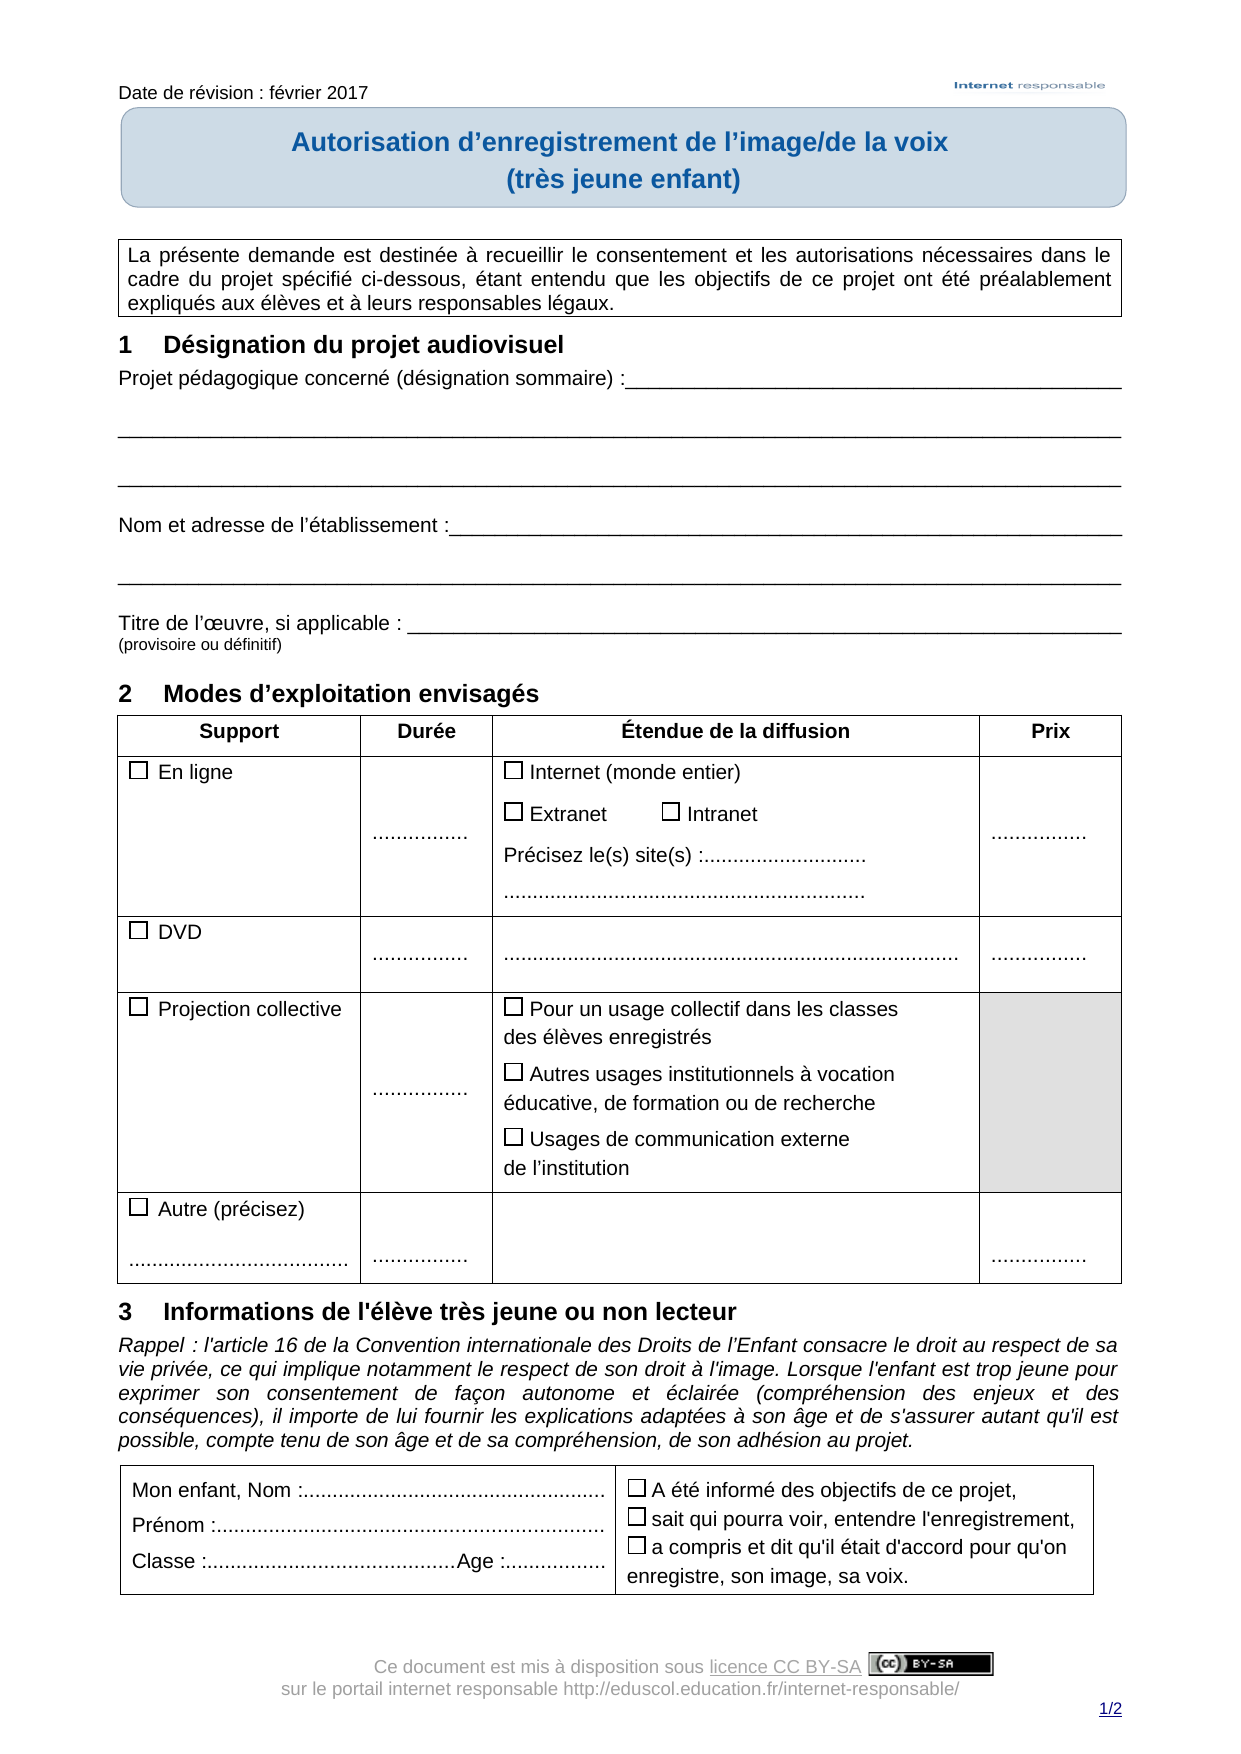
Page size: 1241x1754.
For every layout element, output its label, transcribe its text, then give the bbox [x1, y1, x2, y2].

subtitle Désignation du projet audiovisuel [118, 330, 1122, 359]
table_cell [980, 757, 1121, 916]
table_cell [361, 1193, 492, 1283]
table_cell En ligne [118, 757, 360, 916]
table_cell DVD [118, 917, 360, 992]
table_cell Projection collective [118, 993, 360, 1192]
picture [953, 82, 1106, 96]
table_cell [493, 917, 979, 992]
table_header A été informé des objectifs de ce projet, sait qui pourra voir, entendre l'enregistrement, a compris et dit qu'il était d'accord pour qu'on enregistre, son image, sa voix. [616, 1466, 1093, 1594]
text Nom et adresse de l’établissement : [118, 513, 1122, 537]
table_cell Autre (précisez) [118, 1193, 360, 1283]
table_cell [980, 1193, 1121, 1283]
table_cell [493, 1193, 979, 1283]
text La présente demande est destinée à recueillir le consentement et les autorisations nécessaires dans le cadre du projet spécifié ci-dessous, étant entendu que les objectifs de ce projet ont été préalablement expliqués aux élèves et à leurs responsables légaux. [119, 240, 1121, 316]
table_cell [361, 917, 492, 992]
text Titre de l’œuvre, si applicable : (provisoire ou définitif) [118, 611, 1122, 654]
table_cell [980, 993, 1121, 1192]
table_header Support [118, 716, 360, 756]
table_cell [361, 757, 492, 916]
table_cell [980, 917, 1121, 992]
table_cell [361, 993, 492, 1192]
text Projet pédagogique concerné (désignation sommaire) : [118, 366, 1122, 390]
table_header Étendue de la diffusion [493, 716, 979, 756]
table_header Mon enfant, Nom : Prénom : Classe : Age : [121, 1466, 615, 1594]
table_cell Pour un usage collectif dans les classes des élèves enregistrés Autres usages institutionnels à vocation éducative, de formation ou de recherche Usages de communication externe de l’institution [493, 993, 979, 1192]
subtitle Modes d’exploitation envisagés [118, 679, 1122, 707]
table_cell Internet (monde entier) Extranet Intranet Précisez le(s) site(s) : [493, 757, 979, 916]
table_header Prix [980, 716, 1121, 756]
table_header Durée [361, 716, 492, 756]
subtitle Informations de l'élève très jeune ou non lecteur [118, 1297, 1122, 1325]
text Rappel : l'article 16 de la Convention internationale des Droits de l’Enfant consacre le droit au respect de sa vie privée, ce qui implique notamment le respect de son droit à l'image. Lorsque l'enfant est trop jeune pour exprimer son consentement de façon autonome et éclairée (compréhension des enjeux et des conséquences), il importe de lui fournir les explications adaptées à son âge et de s'assurer autant qu'il est possible, compte tenu de son âge et de sa compréhension, de son adhésion au projet. [118, 1332, 1122, 1452]
picture [868, 1652, 994, 1676]
